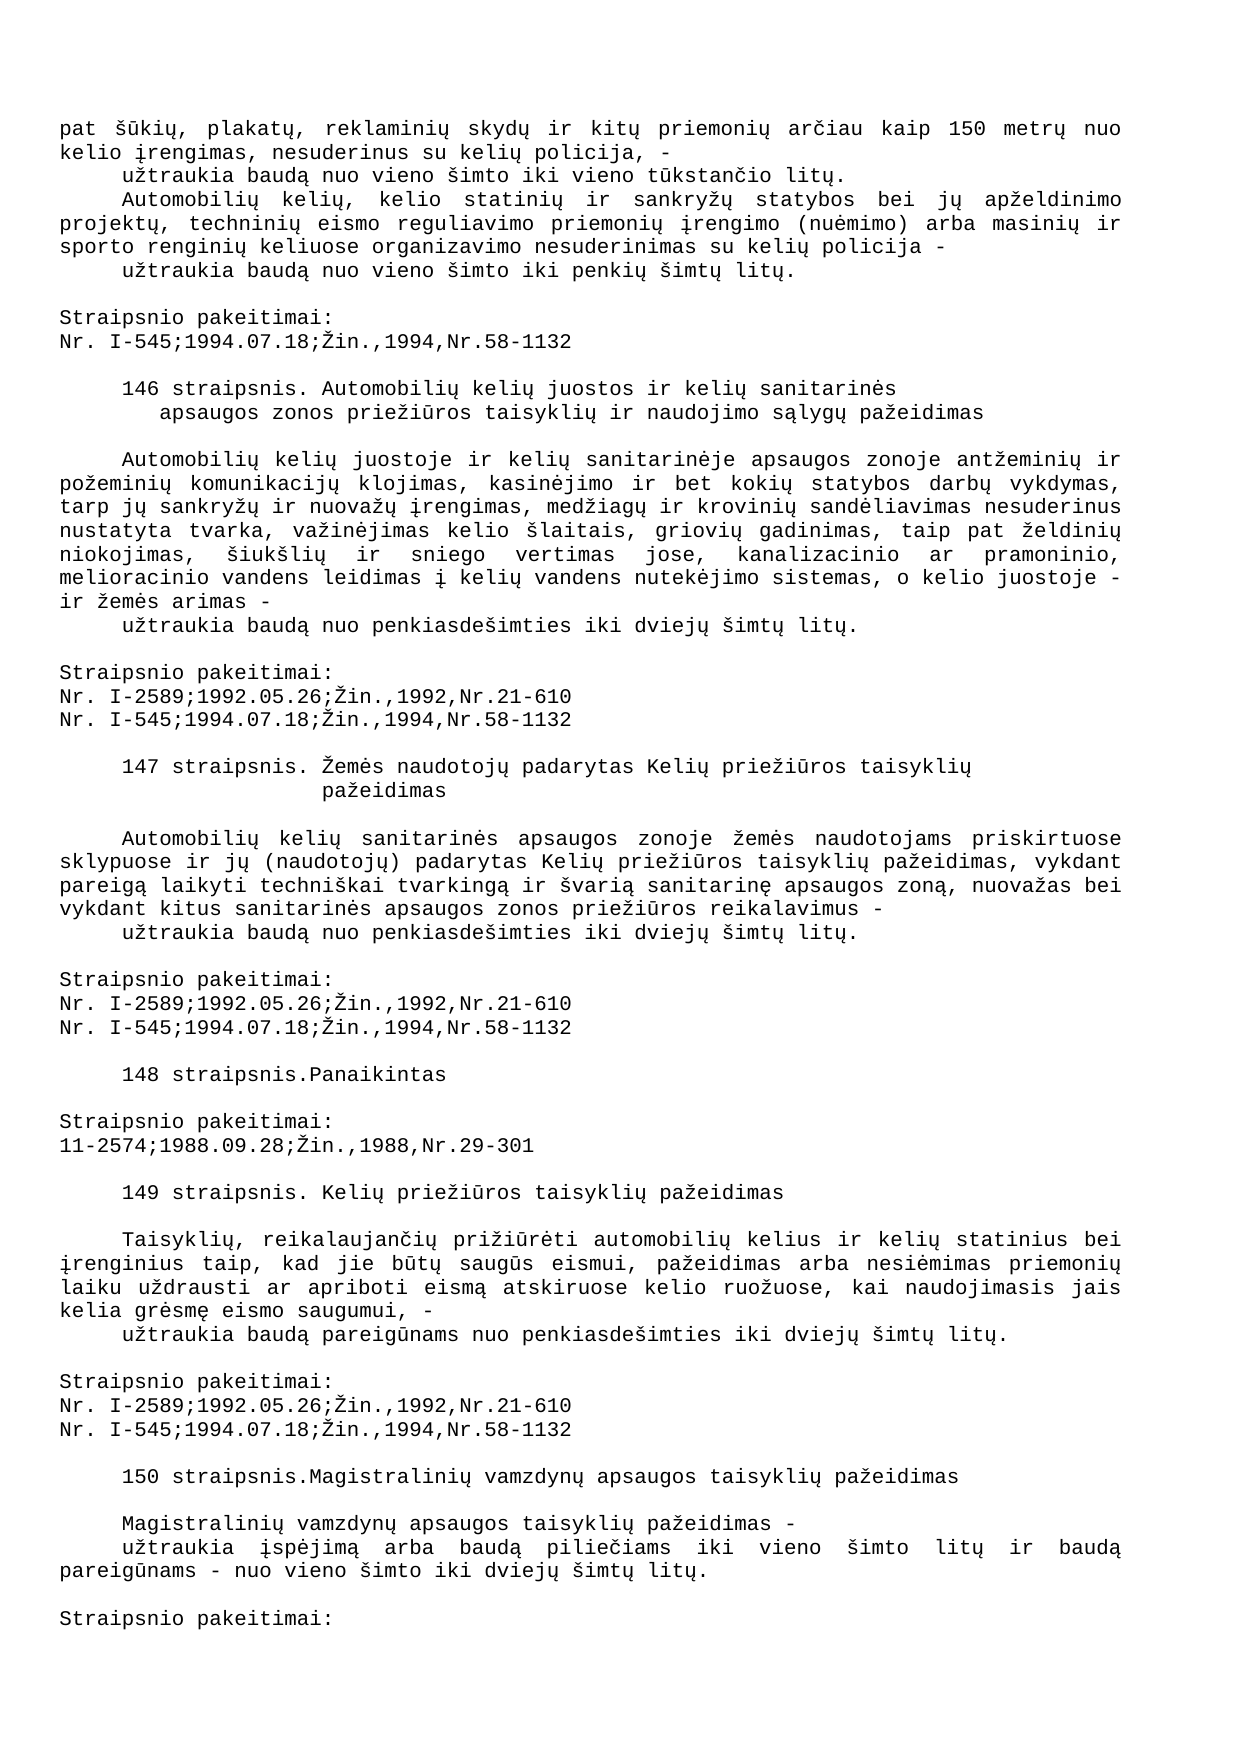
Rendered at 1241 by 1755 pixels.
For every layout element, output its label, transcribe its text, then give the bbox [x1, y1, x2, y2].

text 11-2574;1988.09.28;Žin.,1988,Nr.29-301 [59, 1135, 1122, 1158]
text užtraukia baudą nuo penkiasdešimties iki dviejų šimtų litų. [59, 615, 1122, 638]
text apsaugos zonos priežiūros taisyklių ir naudojimo sąlygų pažeidimas [59, 402, 1122, 426]
text Straipsnio pakeitimai: [59, 307, 1122, 331]
text 148 straipsnis.Panaikintas [59, 1064, 1122, 1088]
text Nr. I-2589;1992.05.26;Žin.,1992,Nr.21-610 [59, 1395, 1122, 1419]
text Nr. I-2589;1992.05.26;Žin.,1992,Nr.21-610 [59, 686, 1122, 709]
text Straipsnio pakeitimai: [59, 1608, 1122, 1631]
text užtraukia baudą nuo vieno šimto iki penkių šimtų litų. [59, 260, 1122, 284]
text pat šūkių, plakatų, reklaminių skydų ir kitų priemonių arčiau kaip 150 metrų nuo kelio įrengimas, nesuderinus su kelių policija, - [59, 118, 1122, 165]
text 147 straipsnis. Žemės naudotojų padarytas Kelių priežiūros taisyklių [59, 757, 1122, 780]
text užtraukia baudą nuo penkiasdešimties iki dviejų šimtų litų. [59, 922, 1122, 946]
text 149 straipsnis. Kelių priežiūros taisyklių pažeidimas [59, 1182, 1122, 1206]
text Straipsnio pakeitimai: [59, 1371, 1122, 1395]
text Automobilių kelių, kelio statinių ir sankryžų statybos bei jų apželdinimo projektų, techninių eismo reguliavimo priemonių įrengimo (nuėmimo) arba masinių ir sporto renginių keliuose organizavimo nesuderinimas su kelių policija - [59, 189, 1122, 260]
text Straipsnio pakeitimai: [59, 1111, 1122, 1135]
text Straipsnio pakeitimai: [59, 662, 1122, 686]
text Nr. I-545;1994.07.18;Žin.,1994,Nr.58-1132 [59, 709, 1122, 733]
text 150 straipsnis.Magistralinių vamzdynų apsaugos taisyklių pažeidimas [59, 1466, 1122, 1489]
text Nr. I-545;1994.07.18;Žin.,1994,Nr.58-1132 [59, 331, 1122, 354]
text pažeidimas [59, 780, 1122, 804]
text 146 straipsnis. Automobilių kelių juostos ir kelių sanitarinės [59, 378, 1122, 402]
text Nr. I-2589;1992.05.26;Žin.,1992,Nr.21-610 [59, 993, 1122, 1017]
text Magistralinių vamzdynų apsaugos taisyklių pažeidimas - [59, 1513, 1122, 1537]
text Automobilių kelių sanitarinės apsaugos zonoje žemės naudotojams priskirtuose sklypuose ir jų (naudotojų) padarytas Kelių priežiūros taisyklių pažeidimas, vykdant pareigą laikyti techniškai tvarkingą ir švarią sanitarinę apsaugos zoną, nuovažas bei vykdant kitus sanitarinės apsaugos zonos priežiūros reikalavimus - [59, 827, 1122, 922]
text užtraukia įspėjimą arba baudą piliečiams iki vieno šimto litų ir baudą pareigūnams - nuo vieno šimto iki dviejų šimtų litų. [59, 1537, 1122, 1584]
text Straipsnio pakeitimai: [59, 969, 1122, 993]
text Taisyklių, reikalaujančių prižiūrėti automobilių kelius ir kelių statinius bei įrenginius taip, kad jie būtų saugūs eismui, pažeidimas arba nesiėmimas priemonių laiku uždrausti ar apriboti eismą atskiruose kelio ruožuose, kai naudojimasis jais kelia grėsmę eismo saugumui, - [59, 1229, 1122, 1324]
text Automobilių kelių juostoje ir kelių sanitarinėje apsaugos zonoje antžeminių ir požeminių komunikacijų klojimas, kasinėjimo ir bet kokių statybos darbų vykdymas, tarp jų sankryžų ir nuovažų įrengimas, medžiagų ir krovinių sandėliavimas nesuderinus nustatyta tvarka, važinėjimas kelio šlaitais, griovių gadinimas, taip pat želdinių niokojimas, šiukšlių ir sniego vertimas jose, kanalizacinio ar pramoninio, melioracinio vandens leidimas į kelių vandens nutekėjimo sistemas, o kelio juostoje - ir žemės arimas - [59, 449, 1122, 615]
text užtraukia baudą nuo vieno šimto iki vieno tūkstančio litų. [59, 165, 1122, 189]
text Nr. I-545;1994.07.18;Žin.,1994,Nr.58-1132 [59, 1017, 1122, 1040]
text Nr. I-545;1994.07.18;Žin.,1994,Nr.58-1132 [59, 1419, 1122, 1442]
text užtraukia baudą pareigūnams nuo penkiasdešimties iki dviejų šimtų litų. [59, 1324, 1122, 1348]
